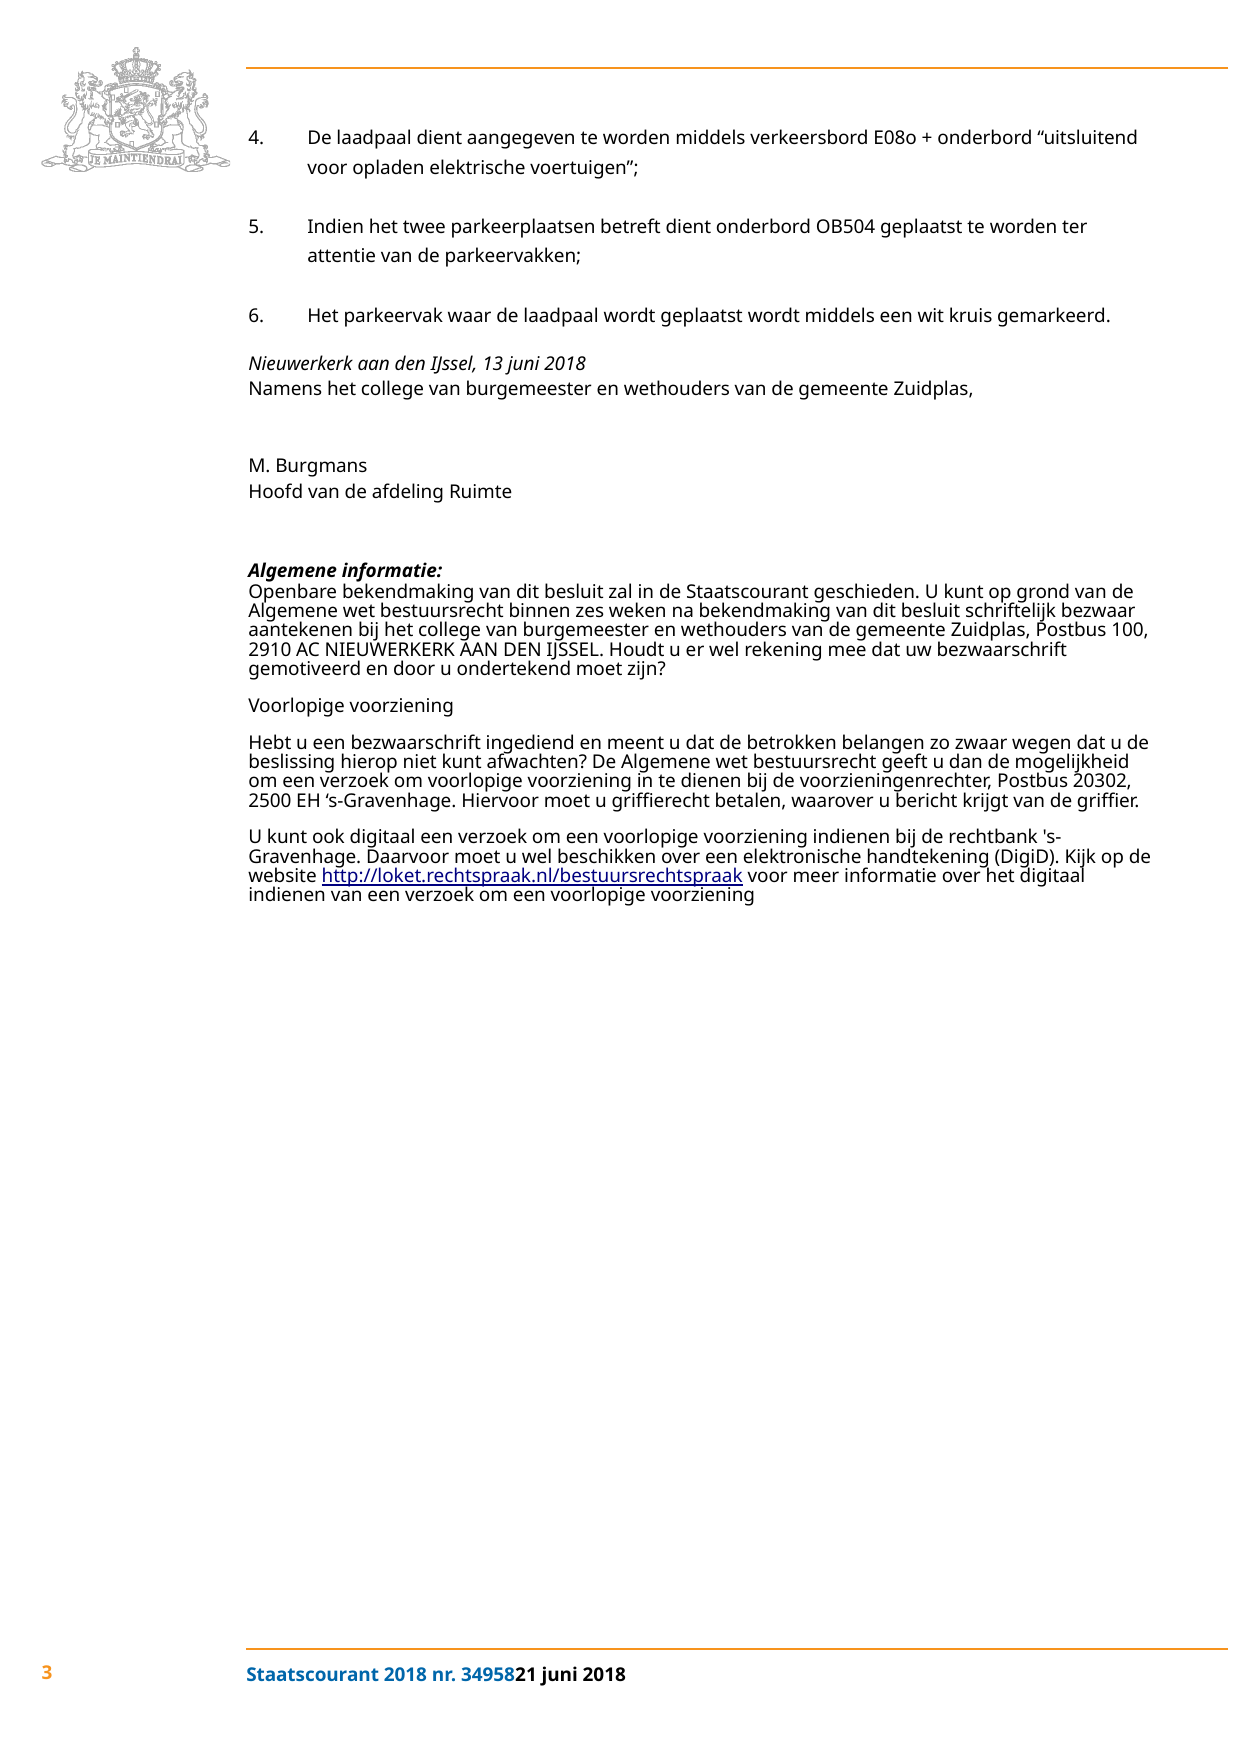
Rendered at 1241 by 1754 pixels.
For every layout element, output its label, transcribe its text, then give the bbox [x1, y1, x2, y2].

text Voorlopige voorziening [248, 697, 1152, 716]
text Hoofd van de afdeling Ruimte [248, 478, 1152, 504]
list Het parkeervak waar de laadpaal wordt geplaatst wordt middels een wit kruis gemarkeerd. [248, 302, 1152, 328]
text U kunt ook digitaal een verzoek om een voorlopige voorziening indienen bij de rechtbank 's-Gravenhage. Daarvoor moet u wel beschikken over een elektronische handtekening (DigiD). Kijk op de website http://loket.rechtspraak.nl/bestuursrechtspraak voor meer informatie over het digitaal indienen van een verzoek om een voorlopige voorziening [248, 828, 1152, 906]
text Hebt u een bezwaarschrift ingediend en meent u dat de betrokken belangen zo zwaar wegen dat u de beslissing hierop niet kunt afwachten? De Algemene wet bestuursrecht geeft u dan de mogelijkheid om een verzoek om voorlopige voorziening in te dienen bij de voorzieningenrechter, Postbus 20302, 2500 EH ‘s-Gravenhage. Hiervoor moet u griffierecht betalen, waarover u bericht krijgt van de griffier. [248, 734, 1152, 811]
list Indien het twee parkeerplaatsen betreft dient onderbord OB504 geplaatst te worden ter attentie van de parkeervakken; [248, 213, 1152, 268]
text Openbare bekendmaking van dit besluit zal in de Staatscourant geschieden. U kunt op grond van de Algemene wet bestuursrecht binnen zes weken na bekendmaking van dit besluit schriftelijk bezwaar aantekenen bij het college van burgemeester en wethouders van de gemeente Zuidplas, Postbus 100, 2910 AC NIEUWERKERK AAN DEN IJSSEL. Houdt u er wel rekening mee dat uw bezwaarschrift gemotiveerd en door u ondertekend moet zijn? [248, 583, 1152, 679]
text Nieuwerkerk aan den IJssel, 13 juni 2018 [248, 350, 1152, 375]
text Namens het college van burgemeester en wethouders van de gemeente Zuidplas, [248, 375, 1152, 401]
text M. Burgmans [248, 453, 1152, 478]
picture [41, 47, 231, 172]
list De laadpaal dient aangegeven te worden middels verkeersbord E08o + onderbord “uitsluitend voor opladen elektrische voertuigen”; [248, 124, 1152, 180]
text Algemene informatie: [248, 557, 1152, 583]
